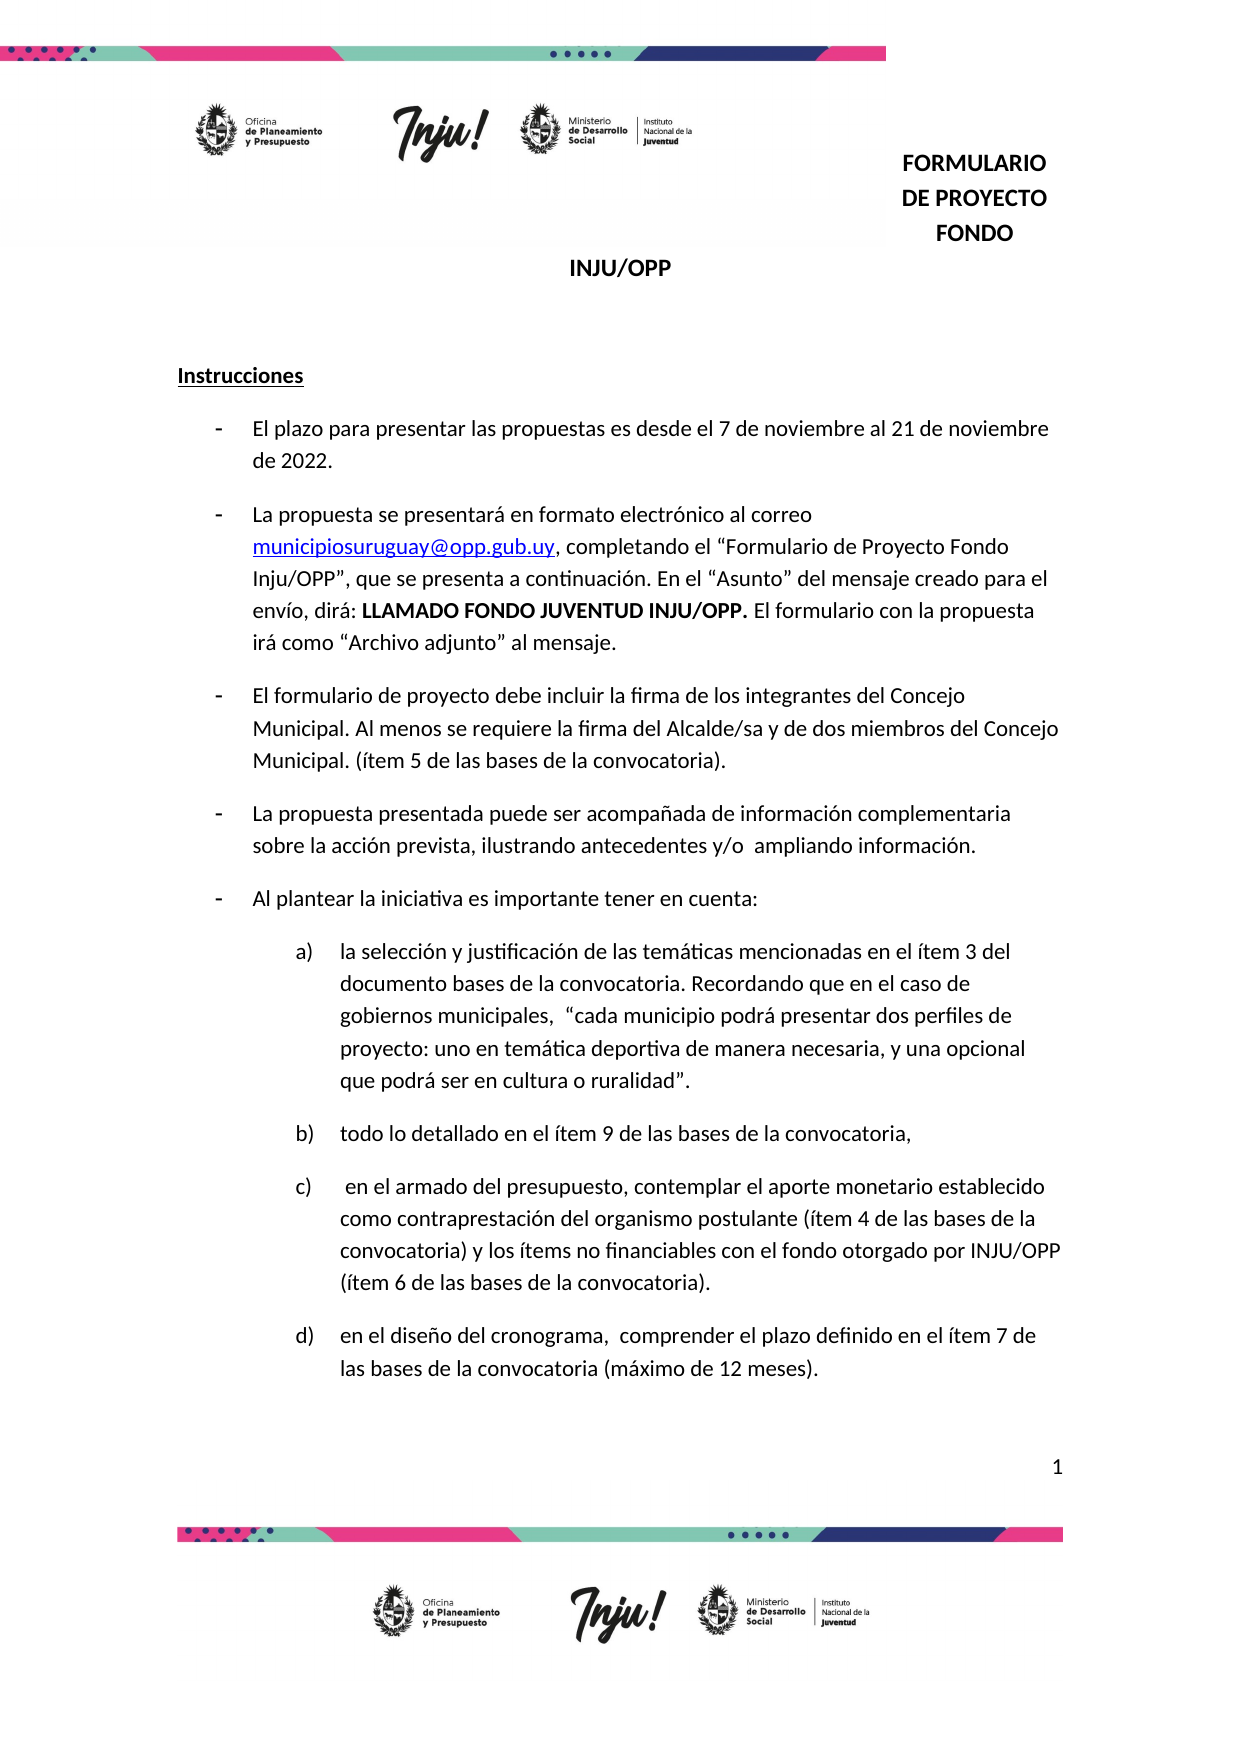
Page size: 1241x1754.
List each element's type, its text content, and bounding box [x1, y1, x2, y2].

list en el diseño del cronograma, comprender el plazo definido en el ítem 7 de las bases de la convocatoria (máximo de 12 meses). [295, 1321, 1063, 1382]
picture [177, 1480, 1063, 1681]
picture [0, 0, 886, 247]
text Instrucciones [177, 361, 1063, 389]
list La propuesta presentada puede ser acompañada de información complementaria sobre la acción prevista, ilustrando antecedentes y/o ampliando información. [215, 799, 1063, 859]
list La propuesta se presentará en formato electrónico al correo municipiosuruguay@opp.gub.uy, completando el “Formulario de Proyecto Fondo Inju/OPP”, que se presenta a continuación. En el “Asunto” del mensaje creado para el envío, dirá: LLAMADO FONDO JUVENTUD INJU/OPP. El formulario con la propuesta irá como “Archivo adjunto” al mensaje. [215, 500, 1063, 656]
list en el armado del presupuesto, contemplar el aporte monetario establecido como contraprestación del organismo postulante (ítem 4 de las bases de la convocatoria) y los ítems no financiables con el fondo otorgado por INJU/OPP (ítem 6 de las bases de la convocatoria). [295, 1172, 1063, 1296]
list la selección y justificación de las temáticas mencionadas en el ítem 3 del documento bases de la convocatoria. Recordando que en el caso de gobiernos municipales, “cada municipio podrá presentar dos perfiles de proyecto: uno en temática deportiva de manera necesaria, y una opcional que podrá ser en cultura o ruralidad”. [295, 937, 1063, 1094]
list El plazo para presentar las propuestas es desde el 7 de noviembre al 21 de noviembre de 2022. [215, 414, 1063, 475]
text FORMULARIO DE PROYECTO FONDO INJU/OPP [177, 148, 1063, 283]
list todo lo detallado en el ítem 9 de las bases de la convocatoria, [295, 1119, 1063, 1147]
list El formulario de proyecto debe incluir la firma de los integrantes del Concejo Municipal. Al menos se requiere la firma del Alcalde/sa y de dos miembros del Concejo Municipal. (ítem 5 de las bases de la convocatoria). [215, 681, 1063, 774]
list Al plantear la iniciativa es importante tener en cuenta: [215, 884, 1063, 912]
